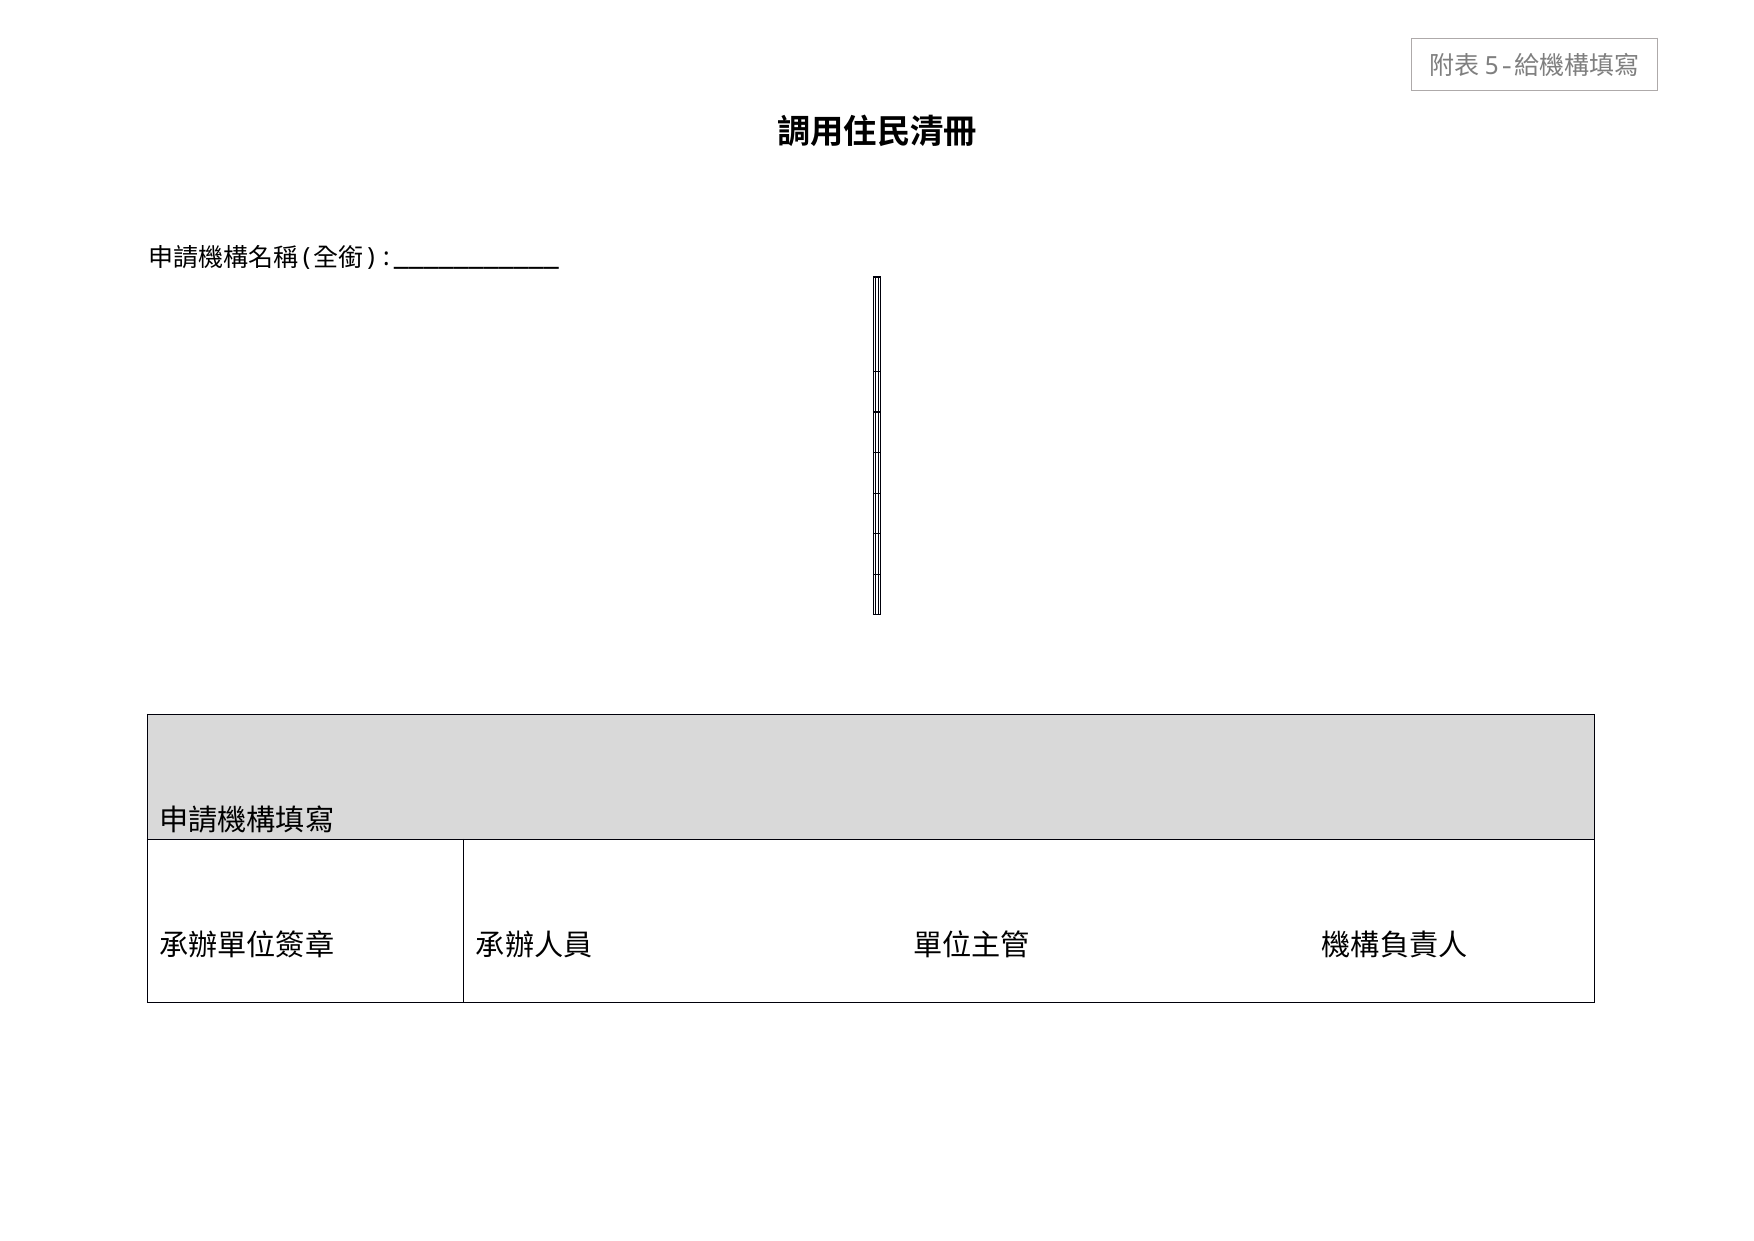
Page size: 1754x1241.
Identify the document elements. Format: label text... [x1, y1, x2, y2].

text 申請機構名稱(全銜):___________ [89, 214, 1665, 276]
text 調用住民清冊 [89, 101, 1665, 153]
table_header 申請機構填寫 [148, 715, 1594, 839]
text 附表5-給機構填寫 [1426, 46, 1642, 82]
text [1412, 39, 1657, 90]
table_cell 承辦人員 單位主管 機構負責人 [464, 840, 1594, 1002]
table_cell 承辦單位簽章 [148, 840, 463, 1002]
